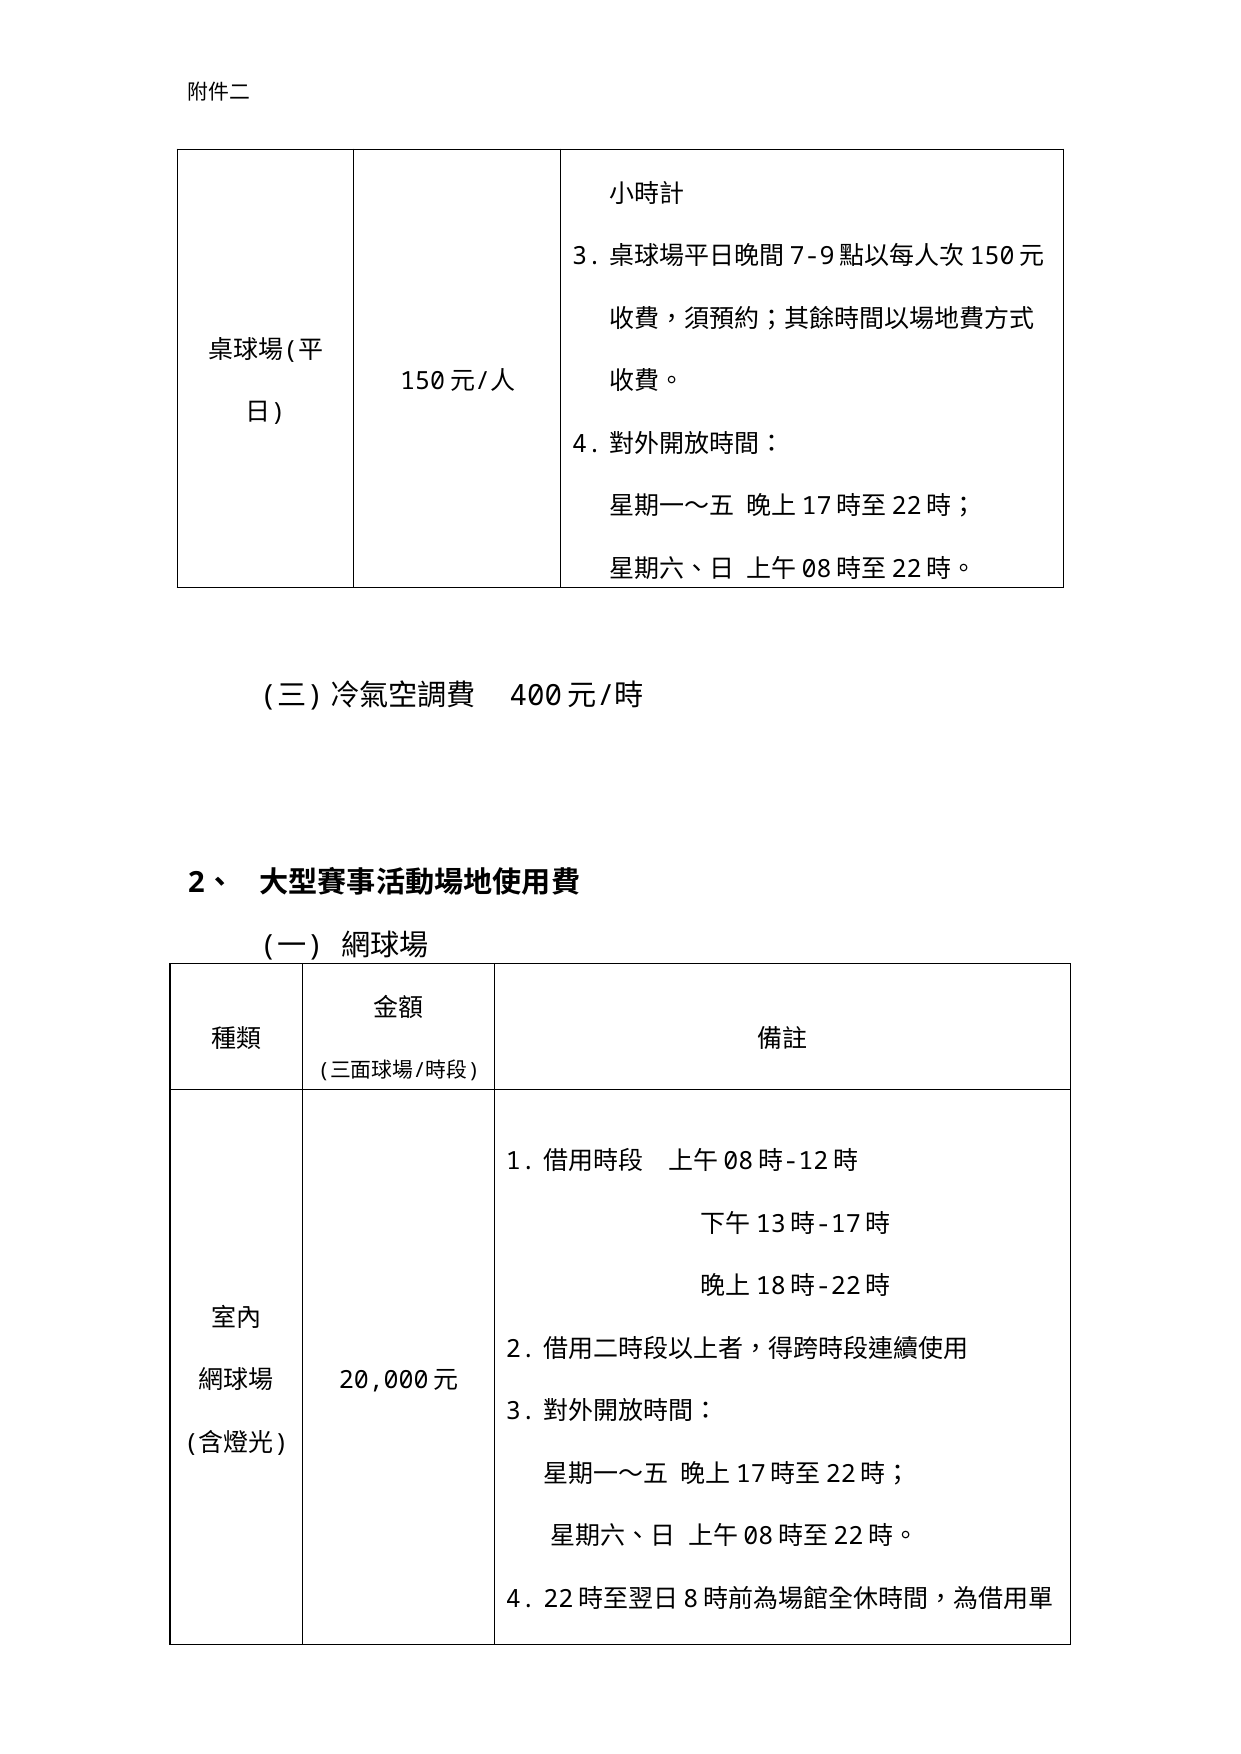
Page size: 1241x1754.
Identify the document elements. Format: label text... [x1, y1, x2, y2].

table_cell 室內 網球場 (含燈光) [171, 1090, 302, 1644]
text (一) 網球場 [259, 901, 1053, 963]
table_header 備註 [495, 964, 1070, 1089]
table_cell 150元/人 [354, 150, 560, 587]
text (三) 冷氣空調費 400元/時 [259, 651, 1053, 713]
list 大型賽事活動場地使用費 [187, 838, 1053, 901]
table_header 種類 [171, 964, 302, 1089]
table_cell 借用時段 上午08時-12時 下午13時-17時 晚上18時-22時 借用二時段以上者，得跨時段連續使用 對外開放時間： 星期一〜五 晚上17時至22時； 星期六、日 上午08時至22時。 22時至翌日8時前為場館全休時間，為借用單 [495, 1090, 1070, 1644]
table_cell 20,000元 [303, 1090, 494, 1644]
table_cell 採每小時累計式收費 每次借用至少1小時，不足1小時以1小時計 桌球場平日晚間7-9點以每人次150元收費，須預約；其餘時間以場地費方式收費。 對外開放時間： 星期一〜五 晚上17時至22時； 星期六、日 上午08時至22時。 [561, 150, 1063, 587]
table_cell 桌球場(平日) [178, 150, 353, 587]
table_header 金額 (三面球場/時段) [303, 964, 494, 1089]
